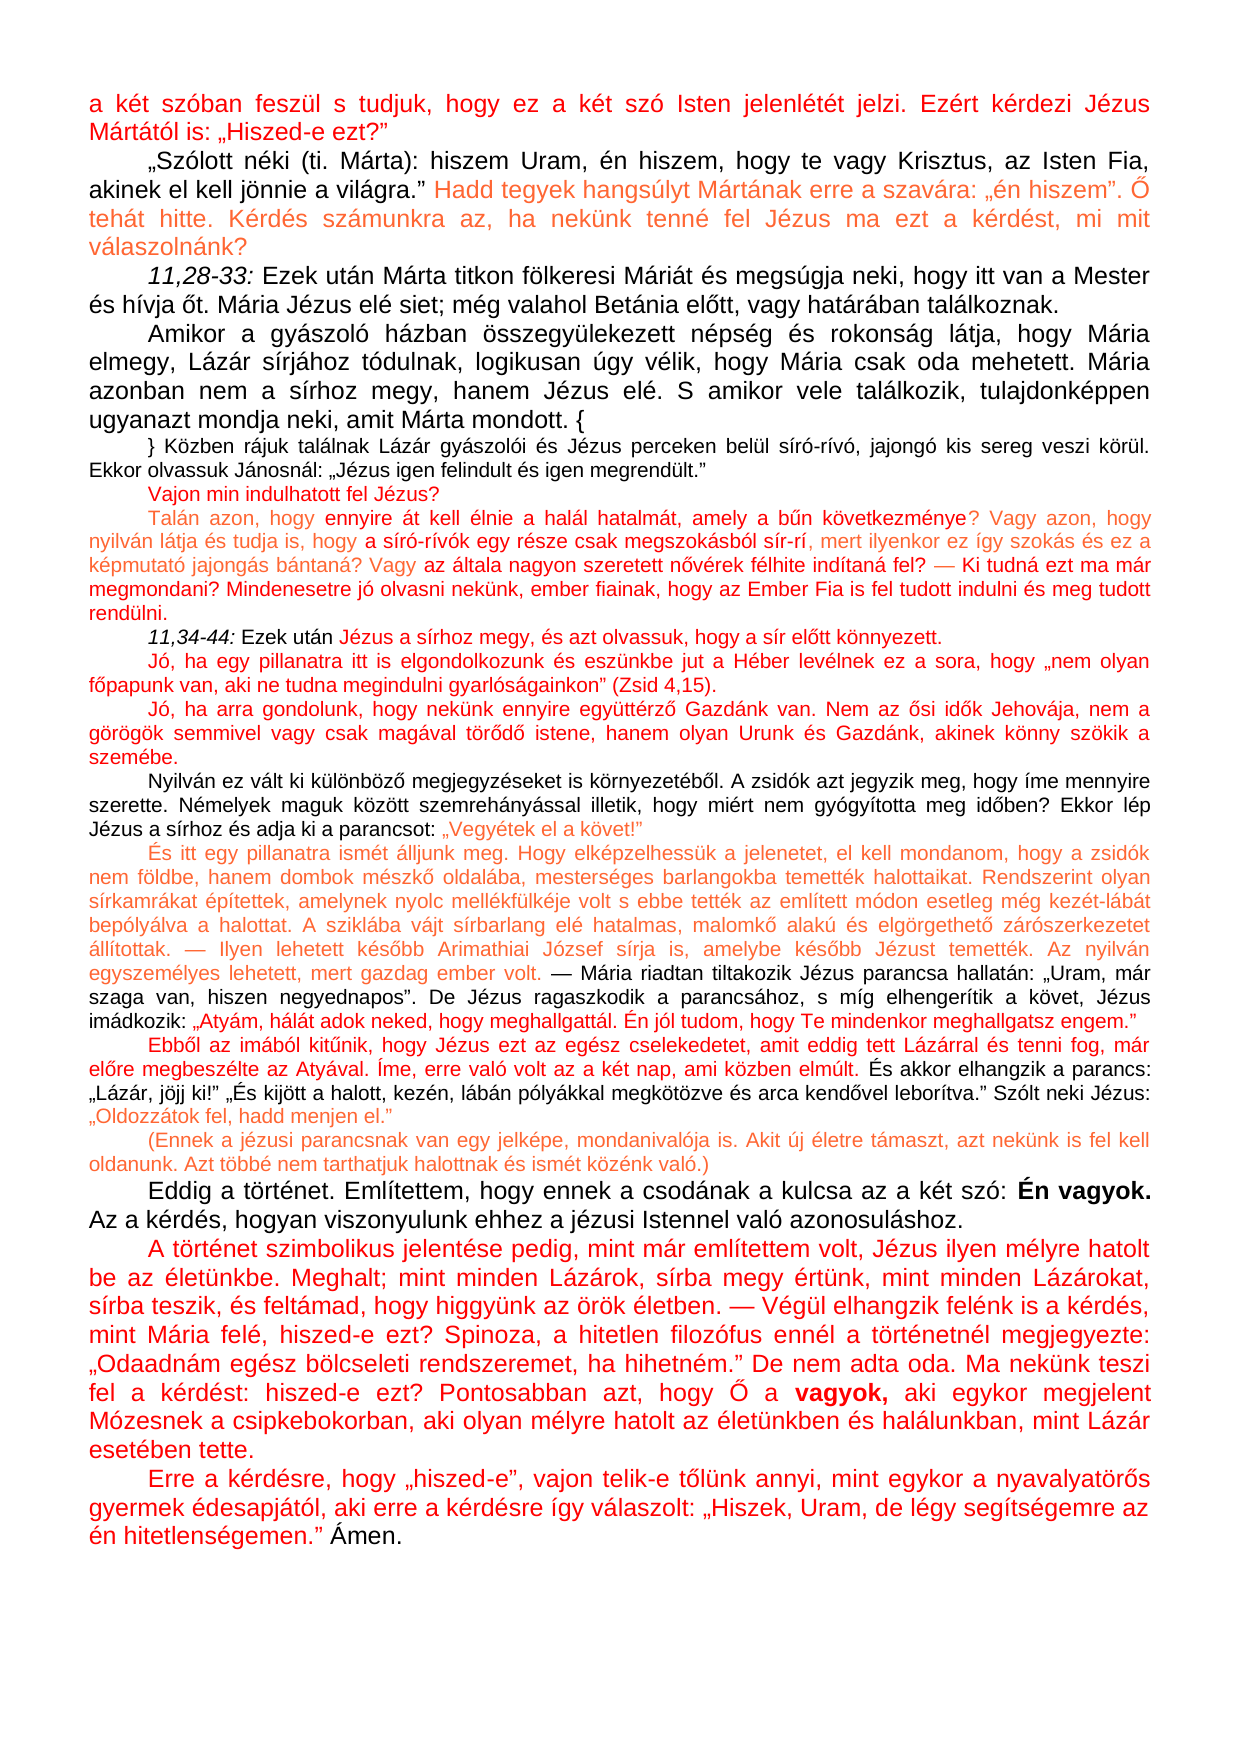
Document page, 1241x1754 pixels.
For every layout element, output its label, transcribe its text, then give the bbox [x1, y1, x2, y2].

text 11,34-44: Ezek után Jézus a sírhoz megy, és azt olvassuk, hogy a sír előtt könnyezett. [88, 625, 1152, 649]
text És itt egy pillanatra ismét álljunk meg. Hogy elképzelhessük a jelenetet, el kell mondanom, hogy a zsidók nem földbe, hanem dombok mészkő oldalába, mesterséges barlangokba temették halottaikat. Rendszerint olyan sírkamrákat építettek, amelynek nyolc mellékfülkéje volt s ebbe tették az említett módon esetleg még kezét-lábát bepólyálva a halottat. A sziklába vájt sírbarlang elé hatalmas, malomkő alakú és elgörgethető zárószerkezetet állítottak. — Ilyen lehetett később Arimathiai József sírja is, amelybe később Jézust temették. Az nyilván egyszemélyes lehetett, mert gazdag ember volt. — Mária riadtan tiltakozik Jézus parancsa hallatán: „Uram, már szaga van, hiszen negyednapos”. De Jézus ragaszkodik a parancsához, s míg elhengerítik a követ, Jézus imádkozik: „Atyám, hálát adok neked, hogy meghallgattál. Én jól tudom, hogy Te mindenkor meghallgatsz engem.” [88, 841, 1152, 1032]
text Vajon min indulhatott fel Jézus? [88, 481, 1152, 505]
text Amikor a gyászoló házban összegyülekezett népség és rokonság látja, hogy Mária elmegy, Lázár sírjához tódulnak, logikusan úgy vélik, hogy Mária csak oda mehetett. Mária azonban nem a sírhoz megy, hanem Jézus elé. S amikor vele találkozik, tulajdonképpen ugyanazt mondja neki, amit Márta mondott. { [88, 318, 1152, 433]
text „Szólott néki (ti. Márta): hiszem Uram, én hiszem, hogy te vagy Krisztus, az Isten Fia, akinek el kell jönnie a világra.” Hadd tegyek hangsúlyt Mártának erre a szavára: „én hiszem”. Ő tehát hitte. Kérdés számunkra az, ha nekünk tenné fel Jézus ma ezt a kérdést, mi mit válaszolnánk? [88, 146, 1152, 261]
text Talán azon, hogy ennyire át kell élnie a halál hatalmát, amely a bűn következménye? Vagy azon, hogy nyilván látja és tudja is, hogy a síró-rívók egy része csak megszokásból sír-rí, mert ilyenkor ez így szokás és ez a képmutató jajongás bántaná? Vagy az általa nagyon szeretett nővérek félhite indítaná fel? — Ki tudná ezt ma már megmondani? Mindenesetre jó olvasni nekünk, ember fiainak, hogy az Ember Fia is fel tudott indulni és meg tudott rendülni. [88, 505, 1152, 625]
text Jó, ha arra gondolunk, hogy nekünk ennyire együttérző Gazdánk van. Nem az ősi idők Jehovája, nem a görögök semmivel vagy csak magával törődő istene, hanem olyan Urunk és Gazdánk, akinek könny szökik a szemébe. [88, 697, 1152, 769]
text a két szóban feszül s tudjuk, hogy ez a két szó Isten jelenlétét jelzi. Ezért kérdezi Jézus Mártától is: „Hiszed‑e ezt?” [88, 88, 1152, 146]
text Nyilván ez vált ki különböző megjegyzéseket is környezetéből. A zsidók azt jegyzik meg, hogy íme mennyire szerette. Némelyek maguk között szemrehányással illetik, hogy miért nem gyógyította meg időben? Ekkor lép Jézus a sírhoz és adja ki a parancsot: „Vegyétek el a követ!” [88, 769, 1152, 841]
text A történet szimbolikus jelentése pedig, mint már említettem volt, Jézus ilyen mélyre hatolt be az életünkbe. Meghalt; mint minden Lázárok, sírba megy értünk, mint minden Lázárokat, sírba teszik, és feltámad, hogy higgyünk az örök életben. — Végül elhangzik felénk is a kérdés, mint Mária felé, hiszed‑e ezt? Spinoza, a hitetlen filozófus ennél a történetnél megjegyezte: „Odaadnám egész bölcseleti rendszeremet, ha hihetném.” De nem adta oda. Ma nekünk teszi fel a kérdést: hiszed‑e ezt? Pontosabban azt, hogy Ő a vagyok, aki egykor megjelent Mózesnek a csipkebokorban, aki olyan mélyre hatolt az életünkben és halálunkban, mint Lázár esetében tette. [88, 1234, 1152, 1464]
text Eddig a történet. Említettem, hogy ennek a csodának a kulcsa az a két szó: Én vagyok. Az a kérdés, hogyan viszonyulunk ehhez a jézusi Istennel való azonosuláshoz. [88, 1176, 1152, 1234]
text Ebből az imából kitűnik, hogy Jézus ezt az egész cselekedetet, amit eddig tett Lázárral és tenni fog, már előre megbeszélte az Atyával. Íme, erre való volt az a két nap, ami közben elmúlt. És akkor elhangzik a parancs: „Lázár, jöjj ki!” „És kijött a halott, kezén, lábán pólyákkal megkötözve és arca kendővel leborítva.” Szólt neki Jézus: „Oldozzátok fel, hadd menjen el.” [88, 1032, 1152, 1128]
text } Közben rájuk találnak Lázár gyászolói és Jézus perceken belül síró-rívó, jajongó kis sereg veszi körül. Ekkor olvassuk Jánosnál: „Jézus igen felindult és igen megrendült.” [88, 433, 1152, 481]
text (Ennek a jézusi parancsnak van egy jelképe, mondanivalója is. Akit új életre támaszt, azt nekünk is fel kell oldanunk. Azt többé nem tarthatjuk halottnak és ismét közénk való.) [88, 1128, 1152, 1176]
text Erre a kérdésre, hogy „hiszed‑e”, vajon telik‑e tőlünk annyi, mint egykor a nyavalyatörős gyermek édesapjától, aki erre a kérdésre így válaszolt: „Hiszek, Uram, de légy segítségemre az én hitetlenségemen.” Ámen. [88, 1464, 1152, 1550]
text Jó, ha egy pillanatra itt is elgondolkozunk és eszünkbe jut a Héber levélnek ez a sora, hogy „nem olyan főpapunk van, aki ne tudna megindulni gyarlóságainkon” (Zsid 4,15). [88, 649, 1152, 697]
text 11,28-33: Ezek után Márta titkon fölkeresi Máriát és megsúgja neki, hogy itt van a Mester és hívja őt. Mária Jézus elé siet; még valahol Betánia előtt, vagy határában találkoznak. [88, 261, 1152, 318]
